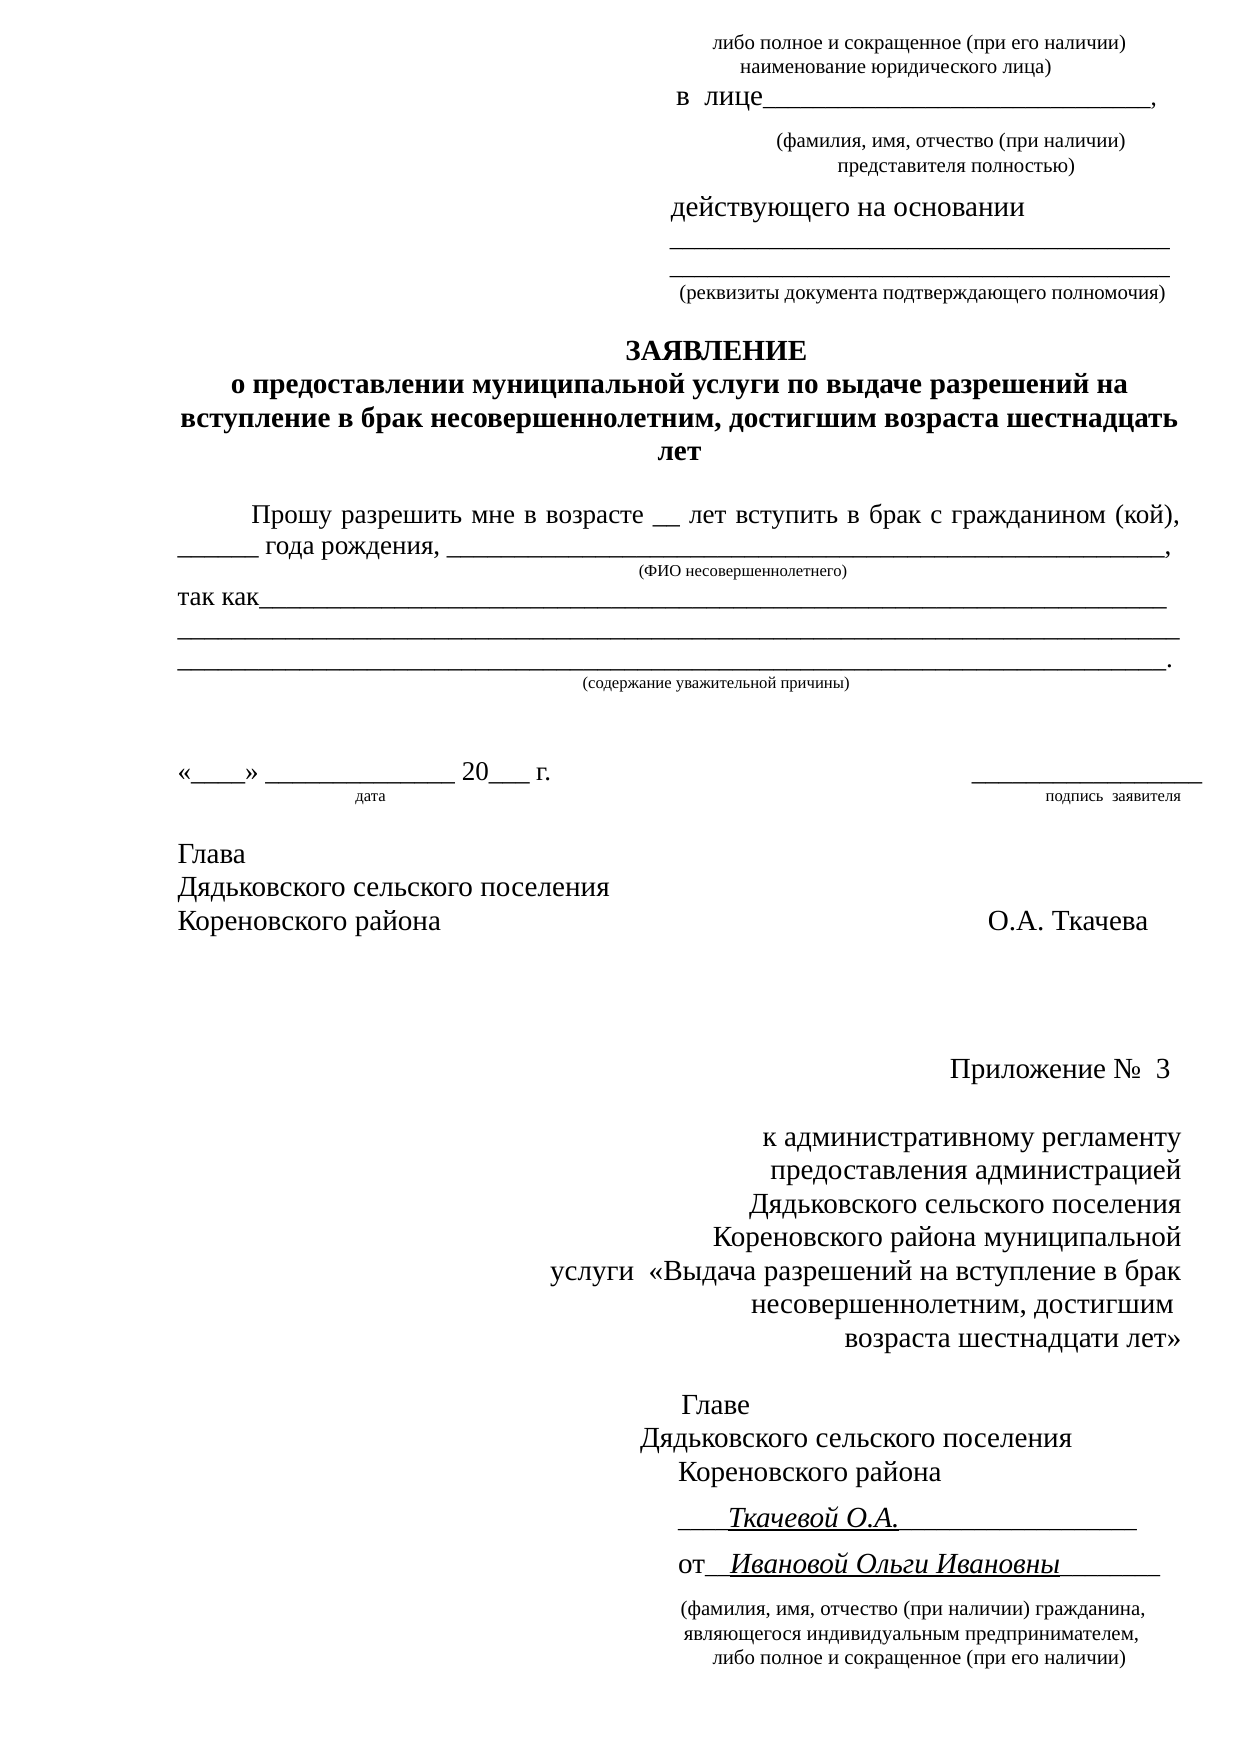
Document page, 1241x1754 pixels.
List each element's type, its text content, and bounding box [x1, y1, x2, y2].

text услуги «Выдача разрешений на вступление в брак [177, 1253, 1181, 1286]
text являющегося индивидуальным предпринимателем, [177, 1621, 1181, 1645]
text Кореновского района [591, 1454, 1181, 1488]
text Приложение № 3 [177, 1052, 1181, 1085]
text Глава [177, 836, 1181, 869]
text Главе [177, 1387, 1181, 1421]
text Кореновского района О.А. Ткачева [177, 903, 1181, 937]
text Дядьковского сельского поселения [177, 1186, 1181, 1219]
text несовершеннолетним, достигшим [177, 1286, 1181, 1320]
text ___________________________________________________________________________________________________________________________________________________. [177, 611, 1181, 673]
text действующего на основании [591, 189, 1181, 223]
text ________________________________________ [591, 223, 1181, 251]
text Дядьковского сельского поселения [177, 1421, 1181, 1454]
text возраста шестнадцати лет» [177, 1320, 1181, 1353]
text (содержание уважительной причины) [177, 673, 1181, 692]
text наименование юридического лица) [177, 54, 1181, 78]
text (ФИО несовершеннолетнего) [177, 561, 1181, 580]
text предоставления администрацией [177, 1152, 1181, 1186]
text Кореновского района муниципальной [177, 1219, 1181, 1253]
text Прошу разрешить мне в возрасте __ лет вступить в брак с гражданином (кой), ______ года рождения, _____________________________________________________, [177, 498, 1181, 561]
text ЗАЯВЛЕНИЕ о предоставлении муниципальной услуги по выдаче разрешений на вступление в брак несовершеннолетним, достигшим возраста шестнадцать лет [177, 333, 1181, 467]
table_header «____» ______________ 20___ г. дата [166, 755, 709, 836]
text (фамилия, имя, отчество (при наличии) представителя полностью) [591, 124, 1181, 177]
text в лице_______________________________, [591, 78, 1181, 111]
text либо полное и сокращенное (при его наличии) [177, 29, 1181, 54]
table_header [709, 755, 960, 836]
text к административному регламенту [177, 1119, 1181, 1152]
text Дядьковского сельского поселения [177, 869, 1181, 903]
text (фамилия, имя, отчество (при наличии) гражданина, [177, 1592, 1181, 1621]
text ________________________________________ [591, 251, 1181, 280]
table_header _________________ подпись заявителя [960, 755, 1225, 836]
text либо полное и сокращенное (при его наличии) [177, 1645, 1181, 1669]
text ____Ткачевой О.А.___________________ [591, 1500, 1181, 1534]
text от__Ивановой Ольги Ивановны________ [591, 1546, 1181, 1580]
text так как___________________________________________________________________ [177, 580, 1181, 611]
text (реквизиты документа подтверждающего полномочия) [591, 280, 1181, 304]
